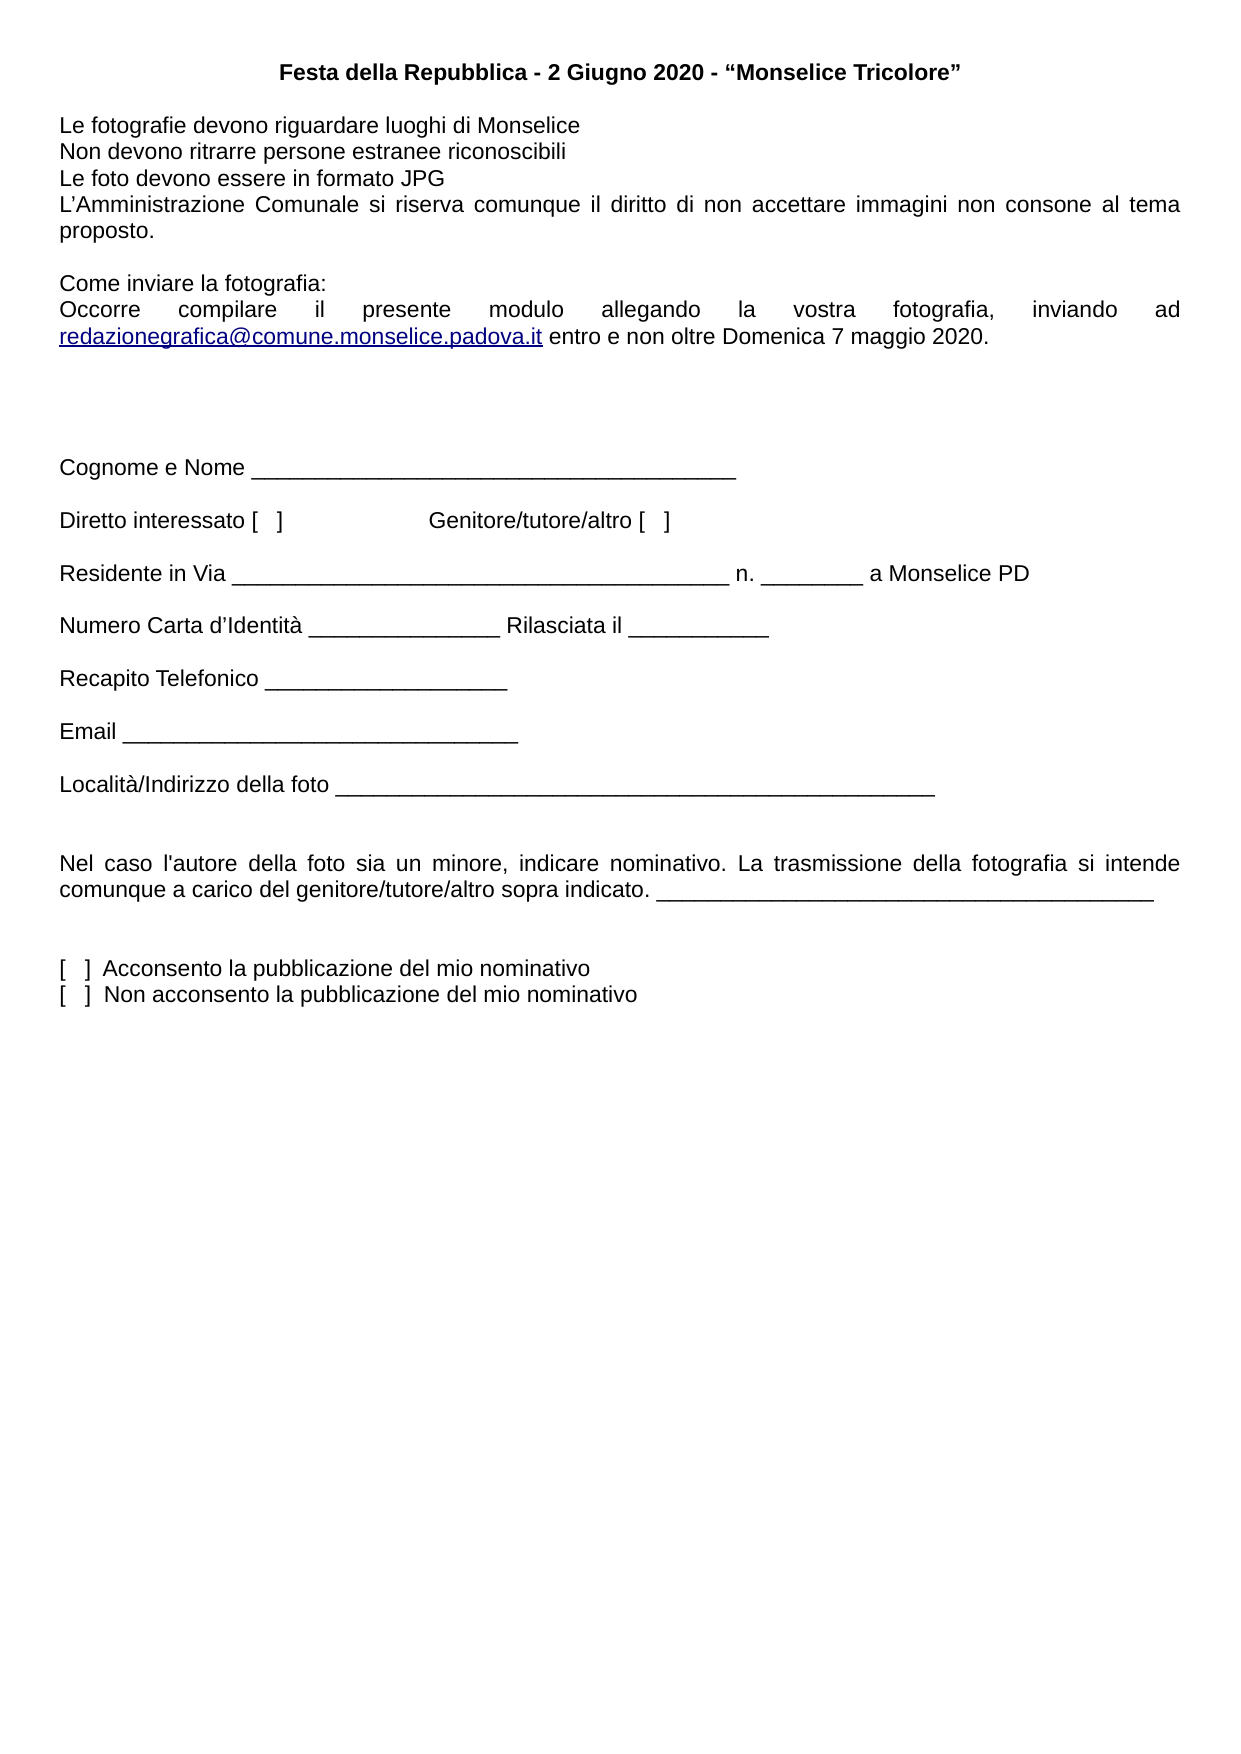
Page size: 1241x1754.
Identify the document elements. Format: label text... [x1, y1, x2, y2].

text Le foto devono essere in formato JPG [59, 164, 1181, 191]
text Non devono ritrarre persone estranee riconoscibili [59, 138, 1181, 164]
text [ ] Non acconsento la pubblicazione del mio nominativo [59, 981, 1181, 1008]
text Cognome e Nome ______________________________________ [59, 454, 1181, 481]
text Numero Carta d’Identità _______________ Rilasciata il ___________ [59, 612, 1181, 639]
text Diretto interessato [ ] Genitore/tutore/altro [ ] [59, 507, 1181, 533]
text Occorre compilare il presente modulo allegando la vostra fotografia, inviando ad redazionegrafica@comune.monselice.padova.it entro e non oltre Domenica 7 maggio 2020. [59, 296, 1181, 349]
text Recapito Telefonico ___________________ [59, 665, 1181, 692]
text L’Amministrazione Comunale si riserva comunque il diritto di non accettare immagini non consone al tema proposto. [59, 191, 1181, 243]
text Le fotografie devono riguardare luoghi di Monselice [59, 112, 1181, 138]
text Nel caso l'autore della foto sia un minore, indicare nominativo. La trasmissione della fotografia si intende comunque a carico del genitore/tutore/altro sopra indicato. _______________________________________ [59, 850, 1181, 902]
text Residente in Via _______________________________________ n. ________ a Monselice PD [59, 560, 1181, 586]
text Festa della Repubblica - 2 Giugno 2020 - “Monselice Tricolore” [59, 59, 1181, 85]
text Email _______________________________ [59, 718, 1181, 744]
text [ ] Acconsento la pubblicazione del mio nominativo [59, 955, 1181, 981]
text Località/Indirizzo della foto _______________________________________________ [59, 771, 1181, 797]
text Come inviare la fotografia: [59, 270, 1181, 296]
